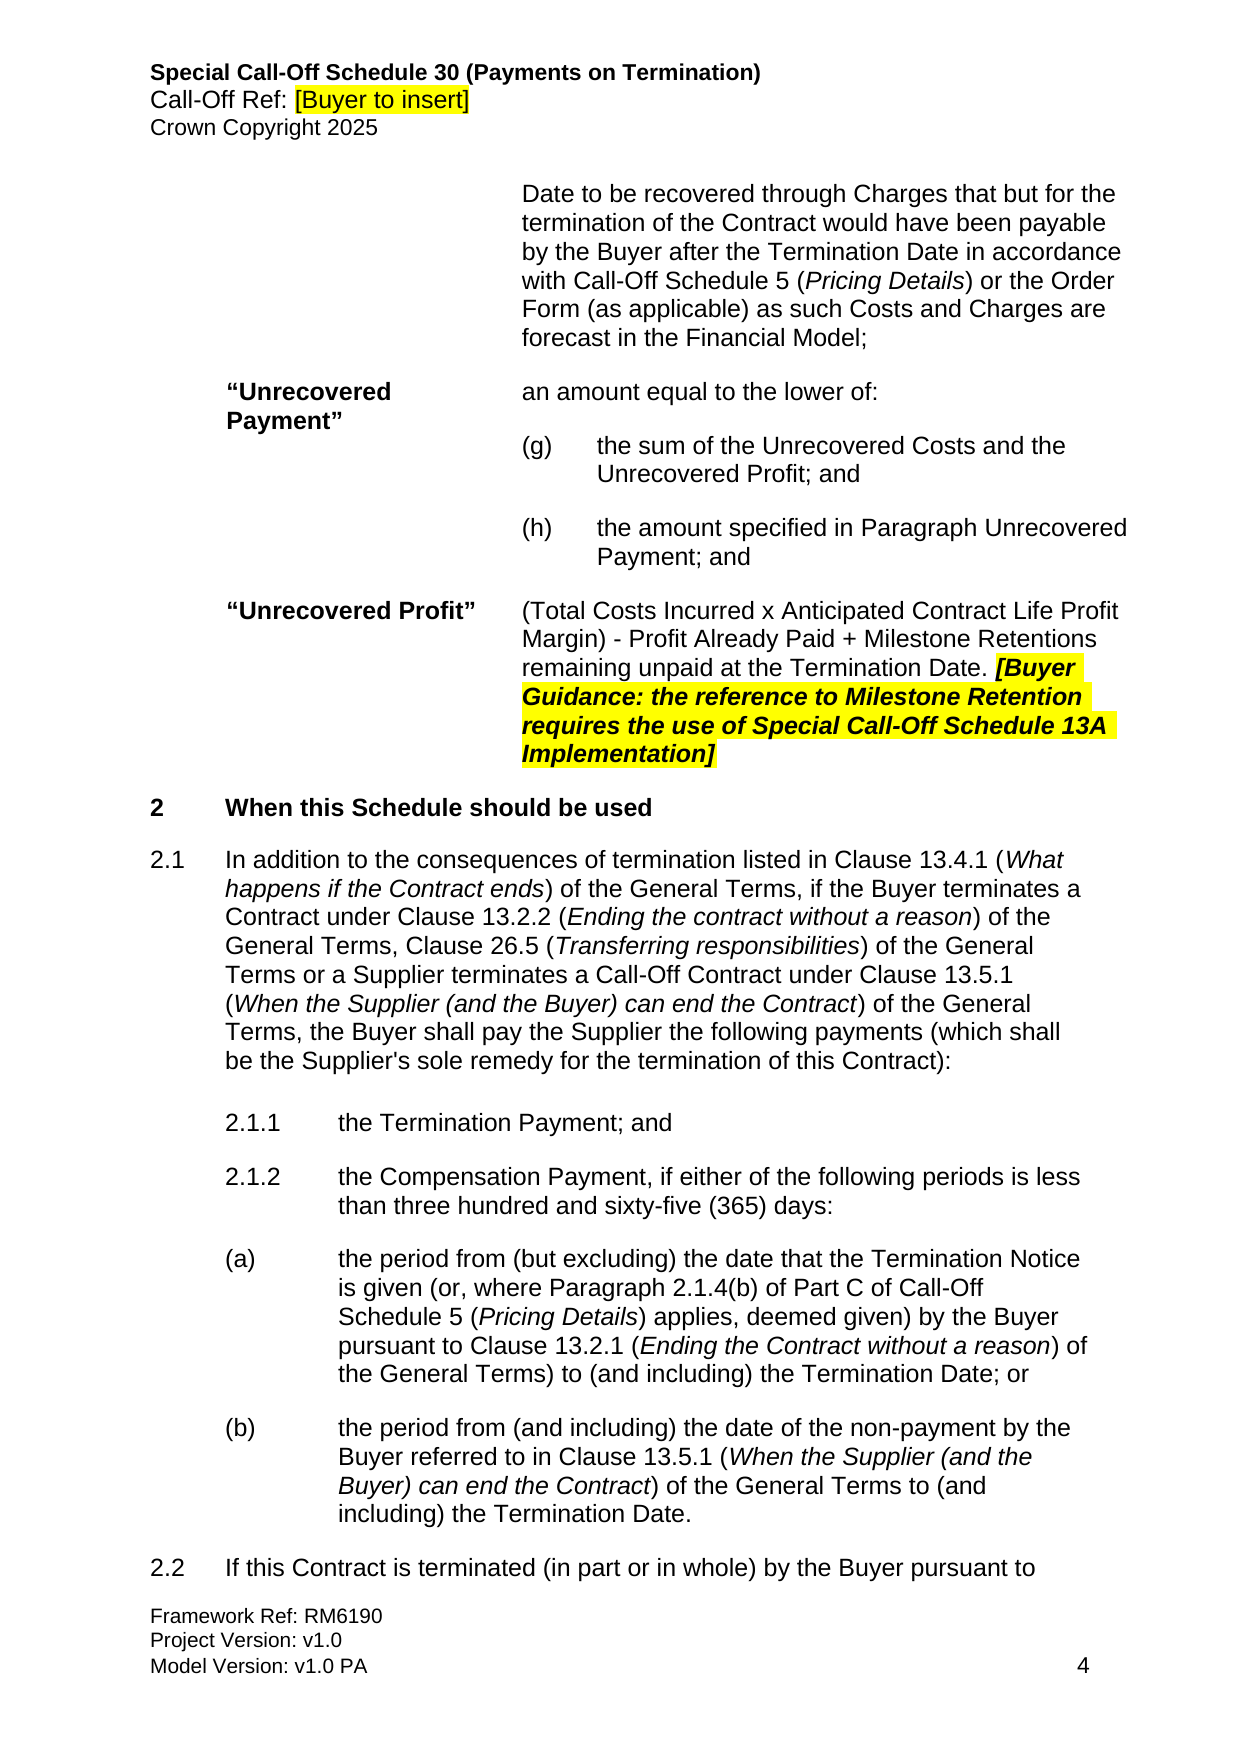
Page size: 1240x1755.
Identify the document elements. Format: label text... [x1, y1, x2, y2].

list the Termination Payment; and [225, 1108, 1089, 1137]
table_cell “Unrecovered Profit” [215, 583, 510, 781]
table_cell (Total Costs Incurred x Anticipated Contract Life Profit Margin) - Profit Already Paid + Milestone Retentions remaining unpaid at the Termination Date. [Buyer Guidance: the reference to Milestone Retention requires the use of Special Call-Off Schedule 13A Implementation] [510, 583, 1139, 781]
table_cell an amount equal to the lower of: the sum of the Unrecovered Costs and the Unrecovered Profit; and the amount specified in Paragraph 8; and [510, 364, 1139, 583]
table_cell Date to be recovered through Charges that but for the termination of the Contract would have been payable by the Buyer after the Termination Date in accordance with Call-Off Schedule 5 (Pricing Details) or the Order Form (as applicable) as such Costs and Charges are forecast in the Financial Model; [510, 167, 1139, 364]
table_cell [215, 167, 510, 364]
list the period from (but excluding) the date that the Termination Notice is given (or, where Paragraph 2.1.4(b) of Part C of Call-Off Schedule 5 (Pricing Details) applies, deemed given) by the Buyer pursuant to Clause 13.2.1 (Ending the Contract without a reason) of the General Terms) to (and including) the Termination Date; or [225, 1244, 1089, 1388]
list If this Contract is terminated (in part or in whole) by the Buyer pursuant to [150, 1553, 1089, 1582]
table_cell “Unrecovered Payment” [215, 364, 510, 583]
list the Compensation Payment, if either of the following periods is less than three hundred and sixty-five (365) days: [225, 1162, 1089, 1219]
list In addition to the consequences of termination listed in Clause 13.4.1 (What happens if the Contract ends) of the General Terms, if the Buyer terminates a Contract under Clause 13.2.2 (Ending the contract without a reason) of the General Terms, Clause 26.5 (Transferring responsibilities) of the General Terms or a Supplier terminates a Call-Off Contract under Clause 13.5.1 (When the Supplier (and the Buyer) can end the Contract) of the General Terms, the Buyer shall pay the Supplier the following payments (which shall be the Supplier's sole remedy for the termination of this Contract): [150, 845, 1089, 1075]
list When this Schedule should be used [150, 793, 1089, 822]
list the period from (and including) the date of the non-payment by the Buyer referred to in Clause 13.5.1 (When the Supplier (and the Buyer) can end the Contract) of the General Terms to (and including) the Termination Date. [225, 1413, 1089, 1528]
